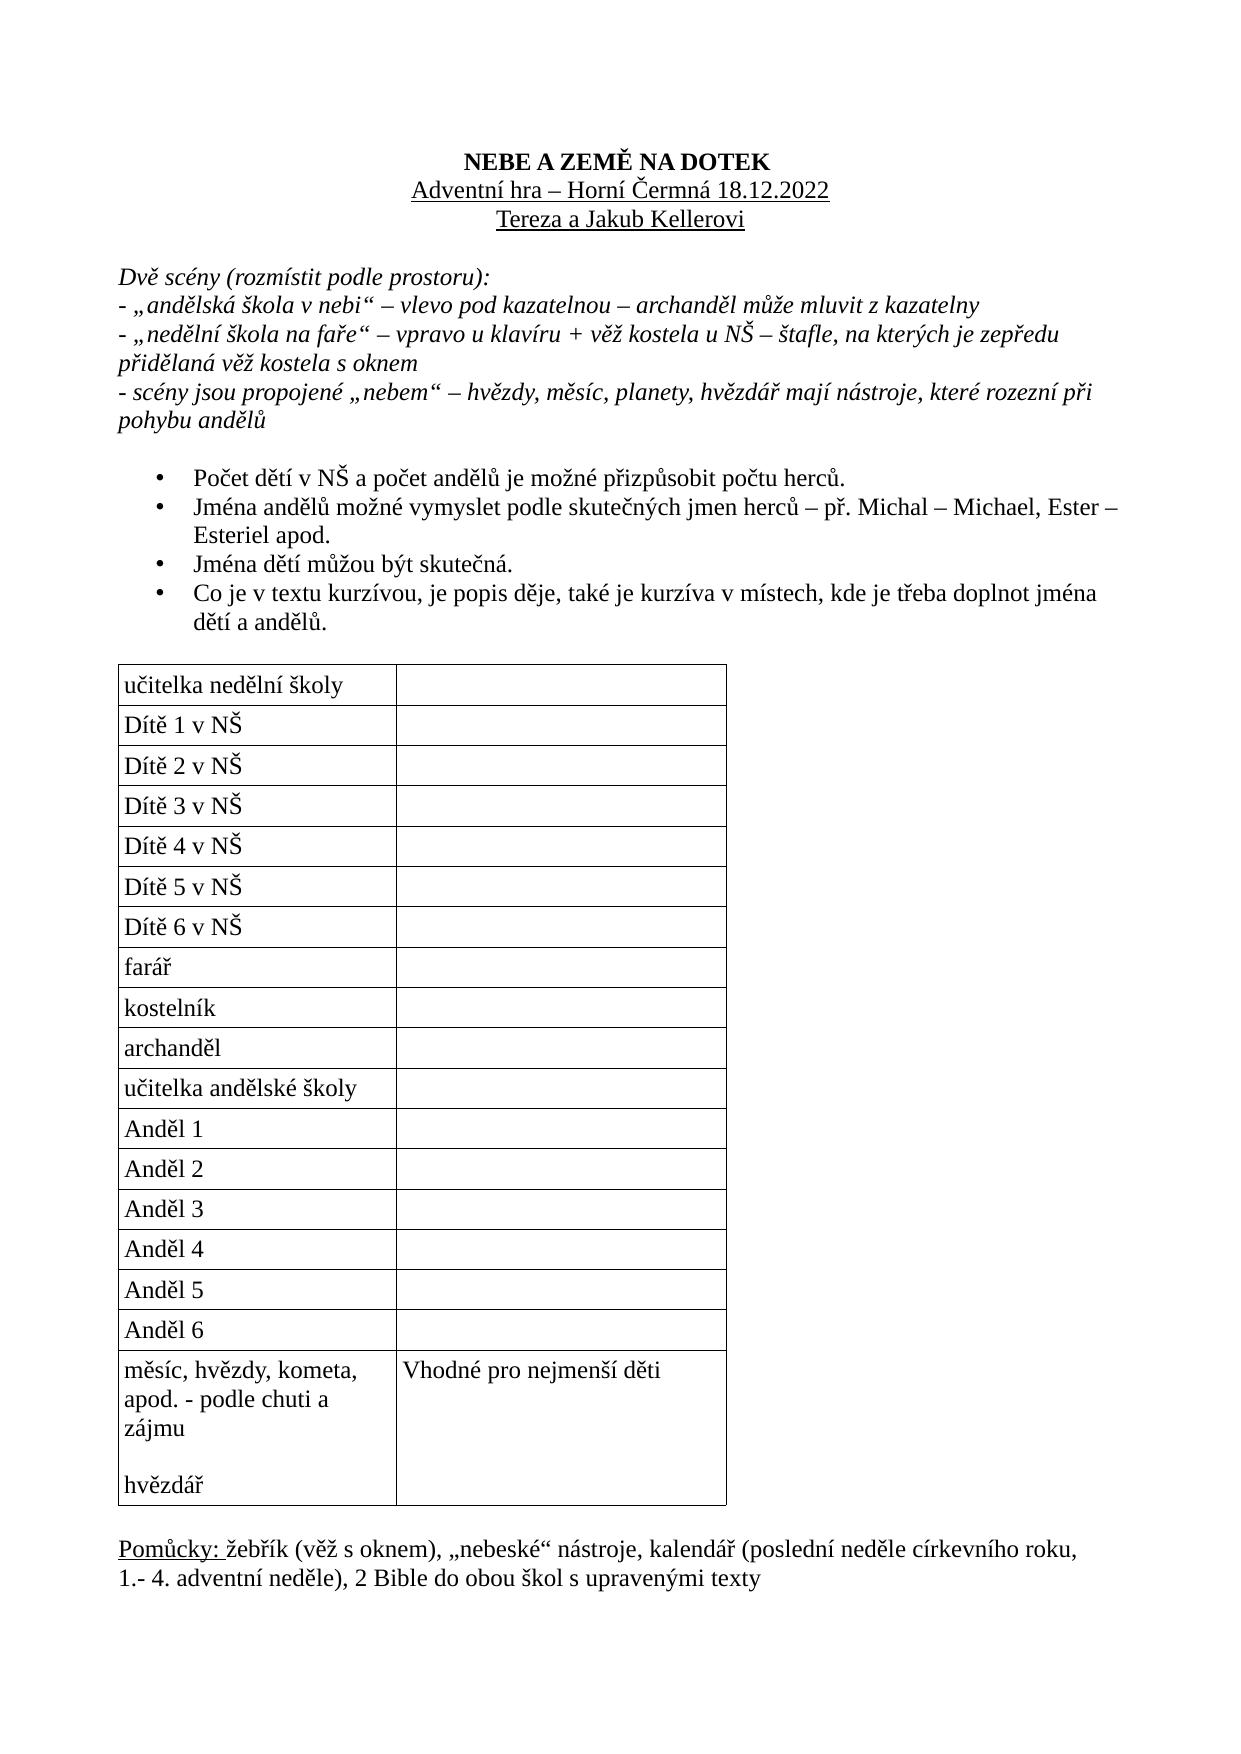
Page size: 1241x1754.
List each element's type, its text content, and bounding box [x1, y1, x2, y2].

table_cell archanděl [119, 1028, 396, 1067]
text - „andělská škola v nebi“ – vlevo pod kazatelnou – archanděl může mluvit z kazatelny [118, 291, 1122, 319]
table_cell [397, 1149, 726, 1188]
text NEBE A ZEMĚ NA DOTEK [118, 147, 1122, 176]
table_cell Anděl 1 [119, 1109, 396, 1148]
table_cell Dítě 3 v NŠ [119, 786, 396, 826]
table_cell [397, 867, 726, 906]
table_cell Anděl 2 [119, 1149, 396, 1188]
table_cell [397, 786, 726, 826]
table_cell Dítě 2 v NŠ [119, 746, 396, 785]
text Pomůcky: žebřík (věž s oknem), „nebeské“ nástroje, kalendář (poslední neděle církevního roku, [118, 1534, 1122, 1563]
table_cell kostelník [119, 988, 396, 1027]
table_cell Anděl 3 [119, 1190, 396, 1229]
text - scény jsou propojené „nebem“ – hvězdy, měsíc, planety, hvězdář mají nástroje, které rozezní při pohybu andělů [118, 377, 1122, 434]
list Co je v textu kurzívou, je popis děje, také je kurzíva v místech, kde je třeba doplnot jména dětí a andělů. [156, 578, 1122, 636]
table_header učitelka nedělní školy [119, 665, 396, 705]
table_cell Dítě 4 v NŠ [119, 827, 396, 866]
table_cell Dítě 1 v NŠ [119, 706, 396, 745]
table_cell farář [119, 948, 396, 987]
list Počet dětí v NŠ a počet andělů je možné přizpůsobit počtu herců. [156, 463, 1122, 492]
table_cell měsíc, hvězdy, kometa, apod. - podle chuti a zájmu hvězdář [119, 1351, 396, 1505]
table_cell [397, 1270, 726, 1309]
text Tereza a Jakub Kellerovi [118, 204, 1122, 233]
table_cell [397, 1028, 726, 1067]
table_cell [397, 1069, 726, 1108]
table_cell [397, 1190, 726, 1229]
table_cell učitelka andělské školy [119, 1069, 396, 1108]
table_cell Dítě 5 v NŠ [119, 867, 396, 906]
table_cell Anděl 6 [119, 1310, 396, 1350]
table_cell [397, 1230, 726, 1269]
table_cell [397, 1310, 726, 1350]
table_cell Anděl 5 [119, 1270, 396, 1309]
table_cell [397, 827, 726, 866]
table_cell [397, 746, 726, 785]
list Jména dětí můžou být skutečná. [156, 549, 1122, 578]
table_cell Vhodné pro nejmenší děti [397, 1351, 726, 1505]
table_cell [397, 1109, 726, 1148]
text - „nedělní škola na faře“ – vpravo u klavíru + věž kostela u NŠ – štafle, na kterých je zepředu přidělaná věž kostela s oknem [118, 319, 1122, 377]
text 1.- 4. adventní neděle), 2 Bible do obou škol s upravenými texty [118, 1563, 1122, 1591]
table_cell Dítě 6 v NŠ [119, 907, 396, 947]
table_cell [397, 948, 726, 987]
list Jména andělů možné vymyslet podle skutečných jmen herců – př. Michal – Michael, Ester – Esteriel apod. [156, 492, 1122, 549]
table_cell [397, 706, 726, 745]
table_cell [397, 907, 726, 947]
table_header [397, 665, 726, 705]
text Adventní hra – Horní Čermná 18.12.2022 [118, 176, 1122, 204]
table_cell Anděl 4 [119, 1230, 396, 1269]
text Dvě scény (rozmístit podle prostoru): [118, 262, 1122, 291]
table_cell [397, 988, 726, 1027]
